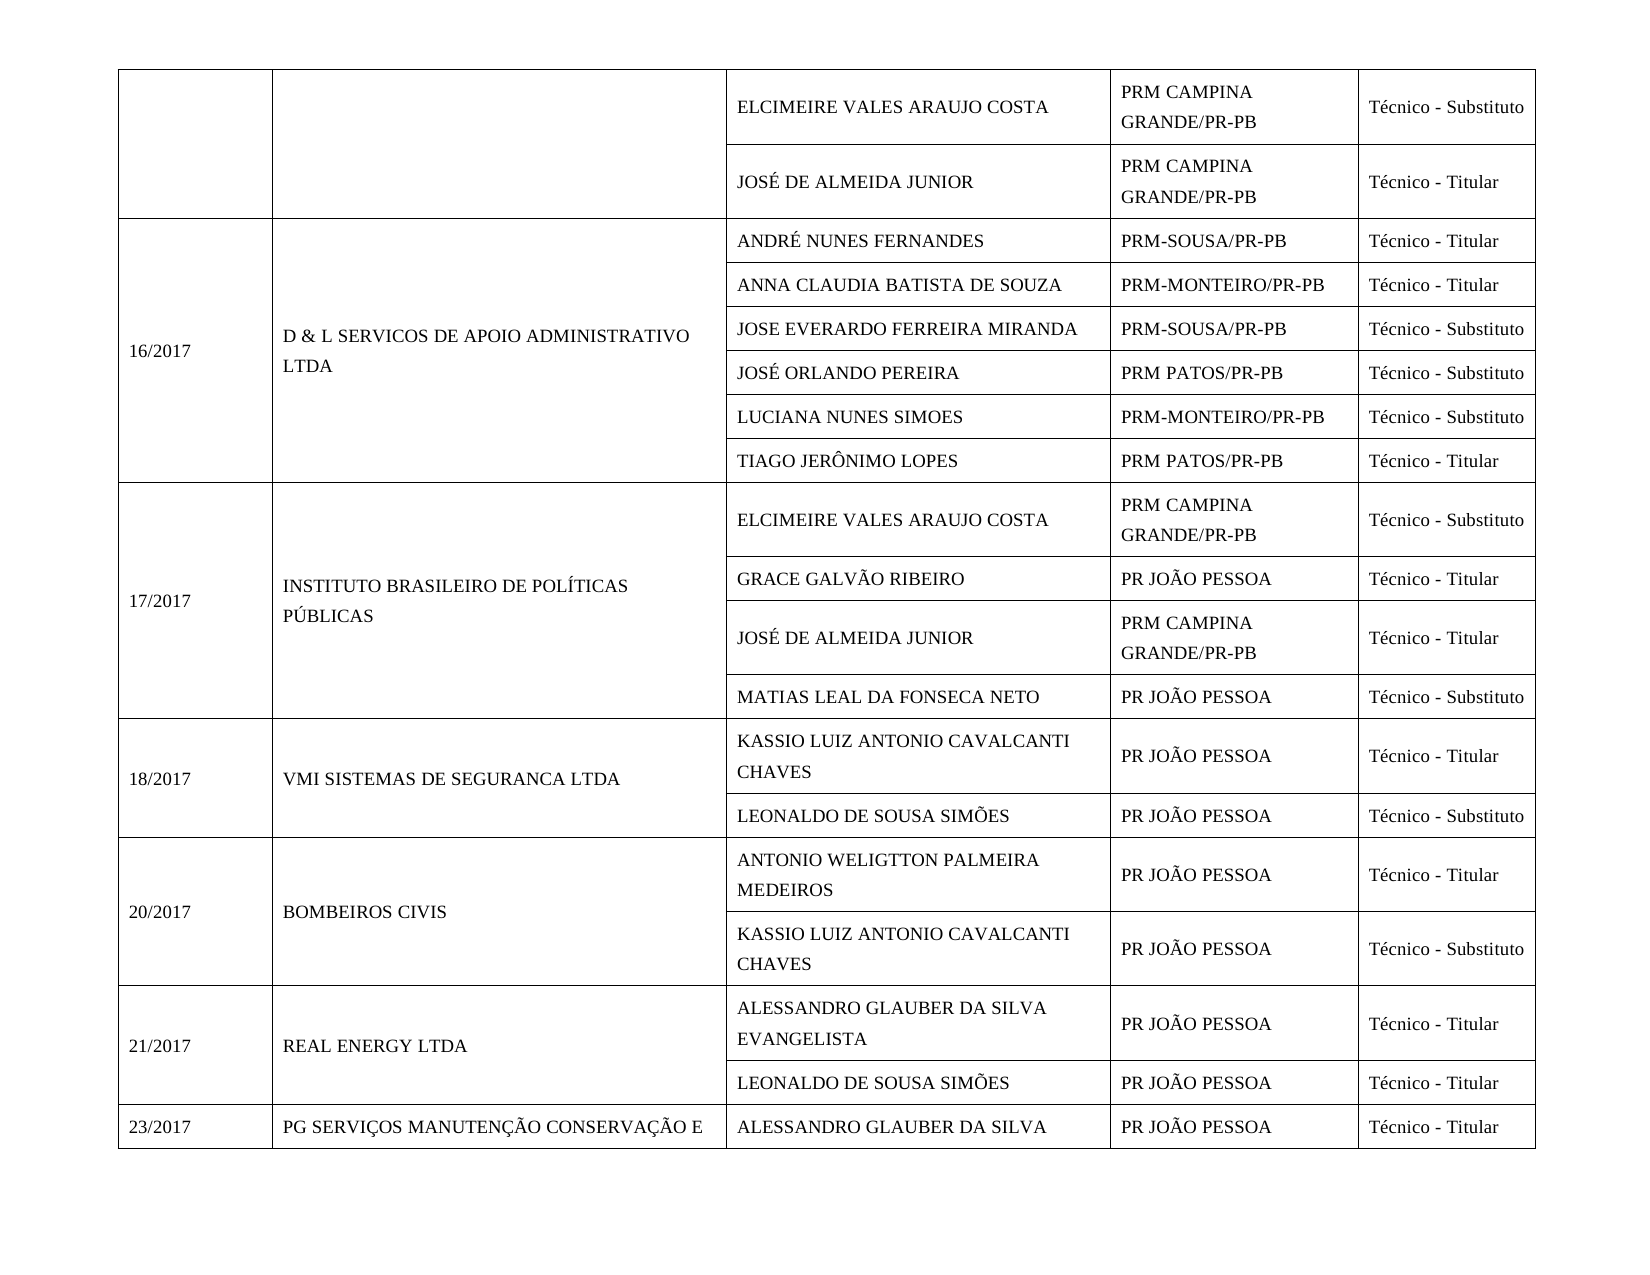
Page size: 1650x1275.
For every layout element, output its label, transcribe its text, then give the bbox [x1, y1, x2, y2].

table_cell ANTONIO WELIGTTON PALMEIRA MEDEIROS [727, 838, 1110, 911]
table_cell LEONALDO DE SOUSA SIMÕES [727, 1061, 1110, 1104]
table_cell Técnico - Substituto [1359, 395, 1535, 438]
table_cell JOSE EVERARDO FERREIRA MIRANDA [727, 307, 1110, 350]
table_cell Técnico - Titular [1359, 145, 1535, 218]
table_cell PRM-SOUSA/PR-PB [1111, 307, 1358, 350]
table_cell PG SERVIÇOS MANUTENÇÃO CONSERVAÇÃO E [273, 1105, 726, 1148]
table_cell PR JOÃO PESSOA [1111, 1061, 1358, 1104]
table_cell Técnico - Substituto [1359, 307, 1535, 350]
table_cell Técnico - Substituto [1359, 675, 1535, 718]
table_cell Técnico - Titular [1359, 1105, 1535, 1148]
table_cell BOMBEIROS CIVIS [273, 838, 726, 985]
table_cell VMI SISTEMAS DE SEGURANCA LTDA [273, 719, 726, 837]
table_cell Técnico - Titular [1359, 557, 1535, 600]
table_cell GRACE GALVÃO RIBEIRO [727, 557, 1110, 600]
table_cell PRM-MONTEIRO/PR-PB [1111, 263, 1358, 306]
table_cell PR JOÃO PESSOA [1111, 675, 1358, 718]
table_cell PRM-SOUSA/PR-PB [1111, 219, 1358, 262]
table_cell LUCIANA NUNES SIMOES [727, 395, 1110, 438]
table_cell LEONALDO DE SOUSA SIMÕES [727, 794, 1110, 837]
table_cell [119, 70, 272, 218]
table_cell PR JOÃO PESSOA [1111, 557, 1358, 600]
table_cell INSTITUTO BRASILEIRO DE POLÍTICAS PÚBLICAS [273, 483, 726, 718]
table_cell ANNA CLAUDIA BATISTA DE SOUZA [727, 263, 1110, 306]
table_cell 17/2017 [119, 483, 272, 718]
table_cell PR JOÃO PESSOA [1111, 1105, 1358, 1148]
table_cell 16/2017 [119, 219, 272, 482]
table_cell Técnico - Titular [1359, 601, 1535, 674]
table_cell Técnico - Titular [1359, 986, 1535, 1060]
table_cell PR JOÃO PESSOA [1111, 912, 1358, 985]
table_cell ALESSANDRO GLAUBER DA SILVA EVANGELISTA [727, 986, 1110, 1060]
table_cell 23/2017 [119, 1105, 272, 1148]
table_cell PR JOÃO PESSOA [1111, 986, 1358, 1060]
table_cell PRM CAMPINA GRANDE/PR-PB [1111, 145, 1358, 218]
table_cell Técnico - Titular [1359, 263, 1535, 306]
table_cell PRM PATOS/PR-PB [1111, 439, 1358, 482]
table_cell Técnico - Titular [1359, 1061, 1535, 1104]
table_cell REAL ENERGY LTDA [273, 986, 726, 1104]
table_cell Técnico - Substituto [1359, 351, 1535, 394]
table_cell Técnico - Substituto [1359, 70, 1535, 143]
table_cell D & L SERVICOS DE APOIO ADMINISTRATIVO LTDA [273, 219, 726, 482]
table_cell ANDRÉ NUNES FERNANDES [727, 219, 1110, 262]
table_cell Técnico - Substituto [1359, 794, 1535, 837]
table_cell PR JOÃO PESSOA [1111, 719, 1358, 793]
table_cell PR JOÃO PESSOA [1111, 838, 1358, 911]
table_cell Técnico - Titular [1359, 838, 1535, 911]
table_cell Técnico - Titular [1359, 219, 1535, 262]
table_cell TIAGO JERÔNIMO LOPES [727, 439, 1110, 482]
table_cell KASSIO LUIZ ANTONIO CAVALCANTI CHAVES [727, 912, 1110, 985]
table_cell MATIAS LEAL DA FONSECA NETO [727, 675, 1110, 718]
table_cell Técnico - Substituto [1359, 483, 1535, 556]
table_cell ELCIMEIRE VALES ARAUJO COSTA [727, 483, 1110, 556]
table_cell 20/2017 [119, 838, 272, 985]
table_cell PRM CAMPINA GRANDE/PR-PB [1111, 601, 1358, 674]
table_cell [273, 70, 726, 218]
table_cell PRM CAMPINA GRANDE/PR-PB [1111, 70, 1358, 143]
table_cell KASSIO LUIZ ANTONIO CAVALCANTI CHAVES [727, 719, 1110, 793]
table_cell PR JOÃO PESSOA [1111, 794, 1358, 837]
table_cell Técnico - Substituto [1359, 912, 1535, 985]
table_cell 21/2017 [119, 986, 272, 1104]
table_cell 18/2017 [119, 719, 272, 837]
table_cell JOSÉ DE ALMEIDA JUNIOR [727, 601, 1110, 674]
table_cell JOSÉ DE ALMEIDA JUNIOR [727, 145, 1110, 218]
table_cell JOSÉ ORLANDO PEREIRA [727, 351, 1110, 394]
table_cell PRM CAMPINA GRANDE/PR-PB [1111, 483, 1358, 556]
table_cell PRM-MONTEIRO/PR-PB [1111, 395, 1358, 438]
table_cell Técnico - Titular [1359, 439, 1535, 482]
table_cell Técnico - Titular [1359, 719, 1535, 793]
table_cell PRM PATOS/PR-PB [1111, 351, 1358, 394]
table_cell ELCIMEIRE VALES ARAUJO COSTA [727, 70, 1110, 143]
table_cell ALESSANDRO GLAUBER DA SILVA [727, 1105, 1110, 1148]
